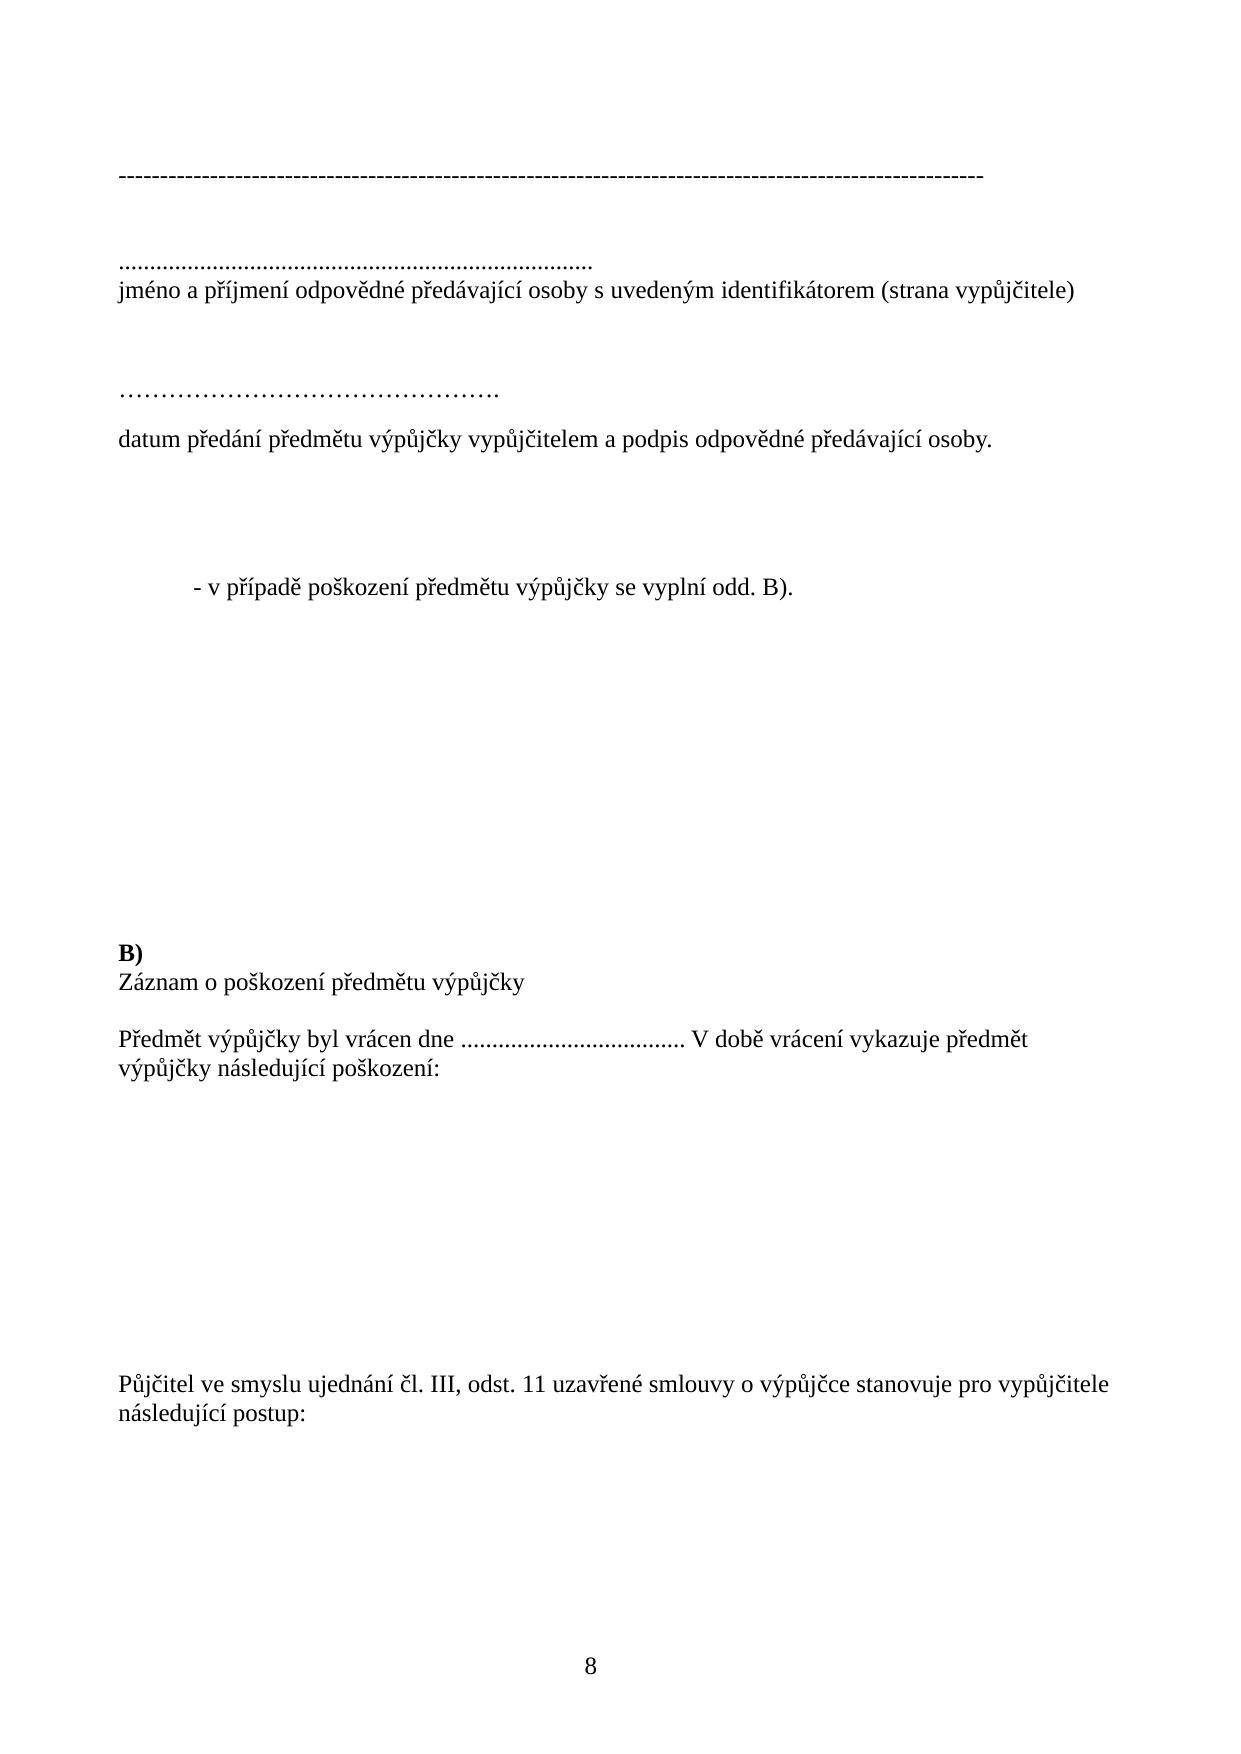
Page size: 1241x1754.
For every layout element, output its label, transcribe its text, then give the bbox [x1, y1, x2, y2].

text Půjčitel ve smyslu ujednání čl. III, odst. 11 uzavřené smlouvy o výpůjčce stanovuje pro vypůjčitele [118, 1369, 1122, 1398]
text datum předání předmětu výpůjčky vypůjčitelem a podpis odpovědné předávající osoby. [118, 424, 1122, 452]
text jméno a příjmení odpovědné předávající osoby s uvedeným identifikátorem (strana vypůjčitele) [118, 275, 1122, 304]
text ………………………………………. [118, 374, 1122, 403]
text následující postup: [118, 1398, 1122, 1427]
text B) [118, 938, 1122, 967]
text Záznam o poškození předmětu výpůjčky [118, 967, 1122, 996]
text ............................................................................ [118, 246, 1122, 275]
text - v případě poškození předmětu výpůjčky se vyplní odd. B). [193, 572, 1122, 601]
text Předmět výpůjčky byl vrácen dne .................................... V době vrácení vykazuje předmět výpůjčky následující poškození: [118, 1024, 1122, 1082]
text -------------------------------------------------------------------------------------------------------- [118, 160, 1122, 189]
